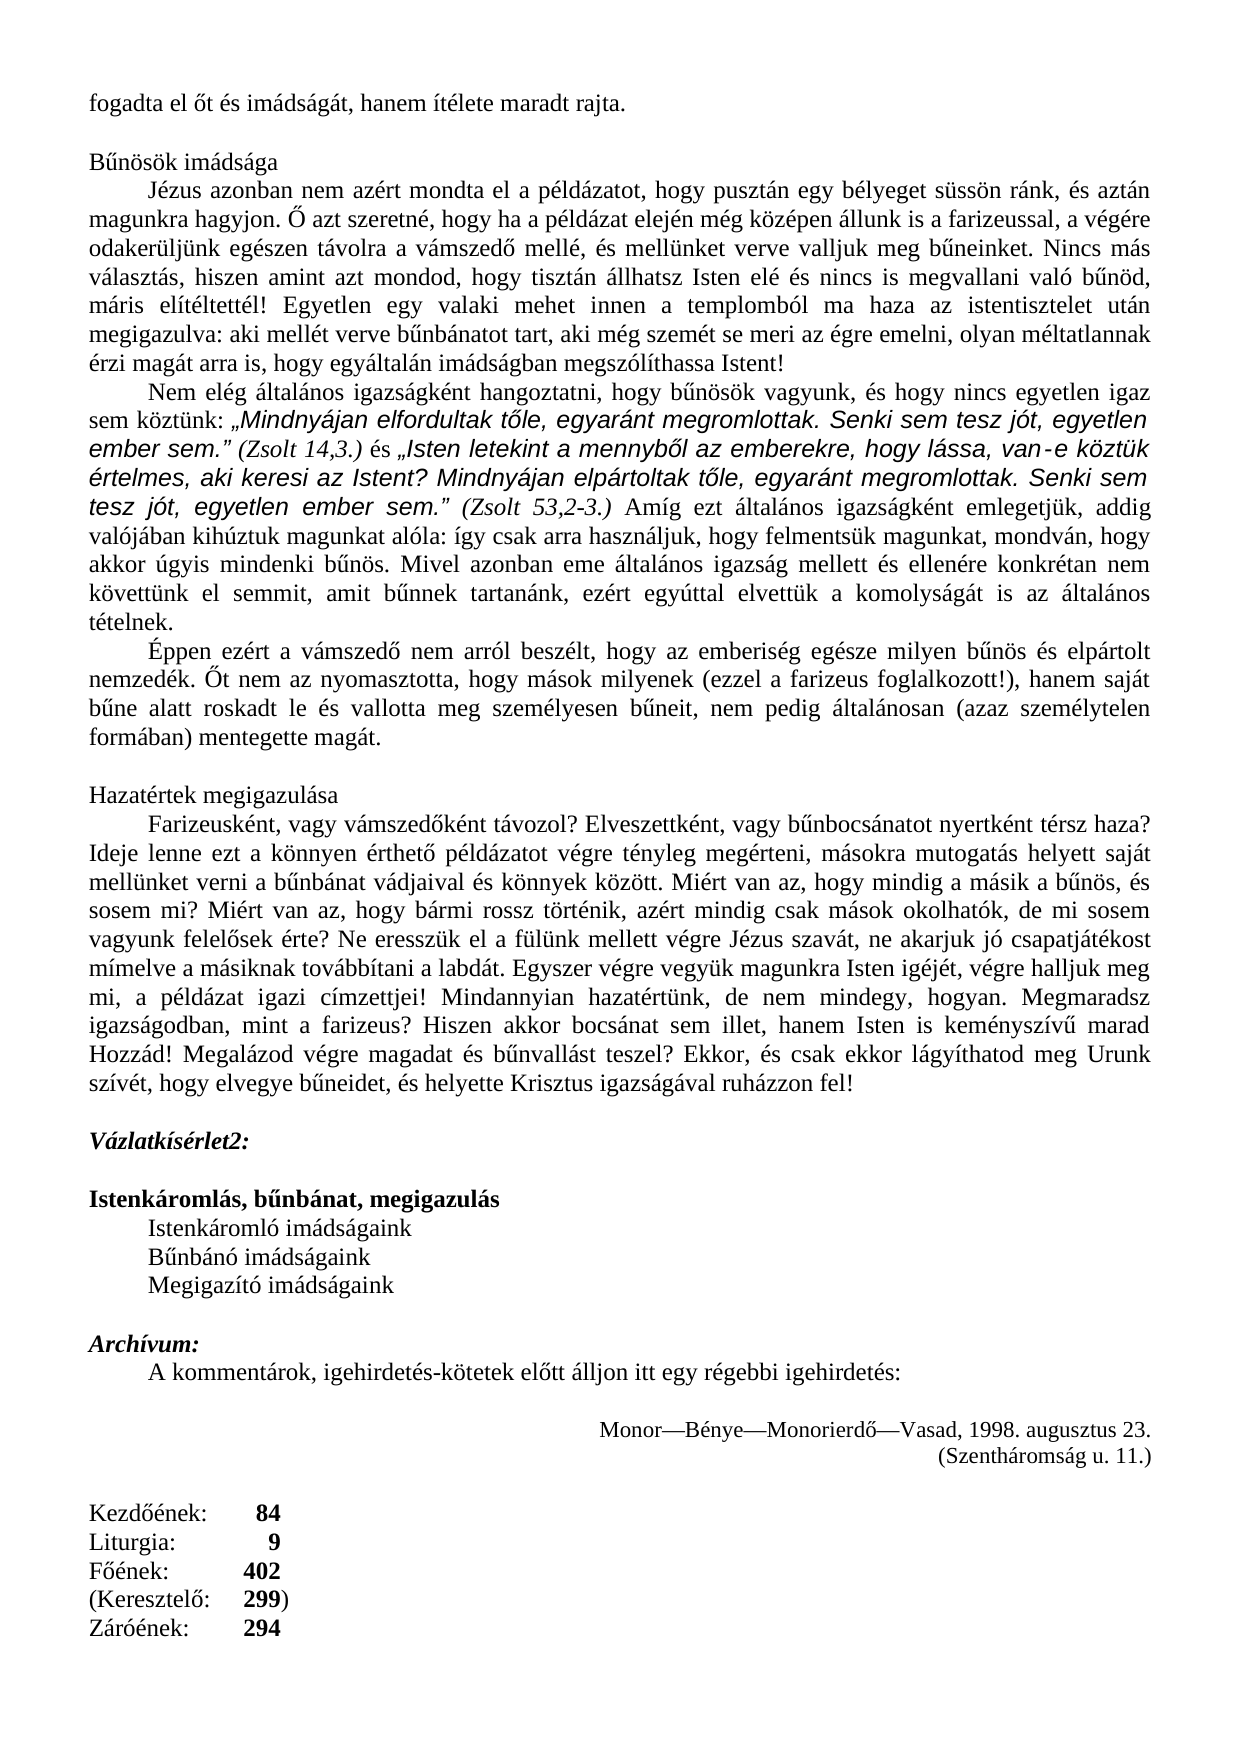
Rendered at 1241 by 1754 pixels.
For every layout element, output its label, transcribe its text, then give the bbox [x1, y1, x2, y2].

text Hazatértek megigazulása [88, 780, 1152, 809]
text Megigazító imádságaink [88, 1271, 1152, 1299]
text Farizeusként, vagy vámszedőként távozol? Elveszettként, vagy bűnbocsánatot nyertként térsz haza? Ideje lenne ezt a könnyen érthető példázatot végre tényleg megérteni, másokra mutogatás helyett saját mellünket verni a bűnbánat vádjaival és könnyek között. Miért van az, hogy mindig a másik a bűnös, és sosem mi? Miért van az, hogy bármi rossz történik, azért mindig csak mások okolhatók, de mi sosem vagyunk felelősek érte? Ne eresszük el a fülünk mellett végre Jézus szavát, ne akarjuk jó csapatjátékost mímelve a másiknak továbbítani a labdát. Egyszer végre vegyük magunkra Isten igéjét, végre halljuk meg mi, a példázat igazi címzettjei! Mindannyian hazatértünk, de nem mindegy, hogyan. Megmaradsz igazságodban, mint a farizeus? Hiszen akkor bocsánat sem illet, hanem Isten is keményszívű marad Hozzád! Megalázod végre magadat és bűnvallást teszel? Ekkor, és csak ekkor lágyíthatod meg Urunk szívét, hogy elvegye bűneidet, és helyette Krisztus igazságával ruházzon fel! [88, 809, 1152, 1097]
text Vázlatkísérlet2: [88, 1126, 1152, 1155]
text (Keresztelő: 299) [88, 1584, 1152, 1613]
text A kommentárok, igehirdetés-kötetek előtt álljon itt egy régebbi igehirdetés: [88, 1357, 1152, 1386]
text Főének: 402 [88, 1556, 1152, 1584]
text Istenkáromló imádságaink [88, 1213, 1152, 1242]
text Kezdőének: 84 [88, 1498, 1152, 1527]
text fogadta el őt és imádságát, hanem ítélete maradt rajta. [88, 88, 1152, 117]
text Liturgia: 9 [88, 1527, 1152, 1556]
text Monor—Bénye—Monorierdő—Vasad, 1998. augusztus 23. (Szentháromság u. 11.) [88, 1416, 1152, 1469]
text Bűnösök imádsága [88, 147, 1152, 176]
text Jézus azonban nem azért mondta el a példázatot, hogy pusztán egy bélyeget süssön ránk, és aztán magunkra hagyjon. Ő azt szeretné, hogy ha a példázat elején még középen állunk is a farizeussal, a végére odakerüljünk egészen távolra a vámszedő mellé, és mellünket verve valljuk meg bűneinket. Nincs más választás, hiszen amint azt mondod, hogy tisztán állhatsz Isten elé és nincs is megvallani való bűnöd, máris elítéltettél! Egyetlen egy valaki mehet innen a templomból ma haza az istentisztelet után megigazulva: aki mellét verve bűnbánatot tart, aki még szemét se meri az égre emelni, olyan méltatlannak érzi magát arra is, hogy egyáltalán imádságban megszólíthassa Istent! [88, 176, 1152, 377]
text Záróének: 294 [88, 1613, 1152, 1642]
text Istenkáromlás, bűnbánat, megigazulás [88, 1184, 1152, 1213]
text Bűnbánó imádságaink [88, 1242, 1152, 1271]
text Éppen ezért a vámszedő nem arról beszélt, hogy az emberiség egésze milyen bűnös és elpártolt nemzedék. Őt nem az nyomasztotta, hogy mások milyenek (ezzel a farizeus foglalkozott!), hanem saját bűne alatt roskadt le és vallotta meg személyesen bűneit, nem pedig általánosan (azaz személytelen formában) mentegette magát. [88, 636, 1152, 751]
text Nem elég általános igazságként hangoztatni, hogy bűnösök vagyunk, és hogy nincs egyetlen igaz sem köztünk: „Mindnyájan elfordultak tőle, egyaránt megromlottak. Senki sem tesz jót, egyetlen ember sem.” (Zsolt 14,3.) és „Isten letekint a mennyből az emberekre, hogy lássa, van‑e köztük értelmes, aki keresi az Istent? Mindnyájan elpártoltak tőle, egyaránt megromlottak. Senki sem tesz jót, egyetlen ember sem.” (Zsolt 53,2-3.) Amíg ezt általános igazságként emlegetjük, addig valójában kihúztuk magunkat alóla: így csak arra használjuk, hogy felmentsük magunkat, mondván, hogy akkor úgyis mindenki bűnös. Mivel azonban eme általános igazság mellett és ellenére konkrétan nem követtünk el semmit, amit bűnnek tartanánk, ezért egyúttal elvettük a komolyságát is az általános tételnek. [88, 377, 1152, 636]
text Archívum: [88, 1329, 1152, 1357]
